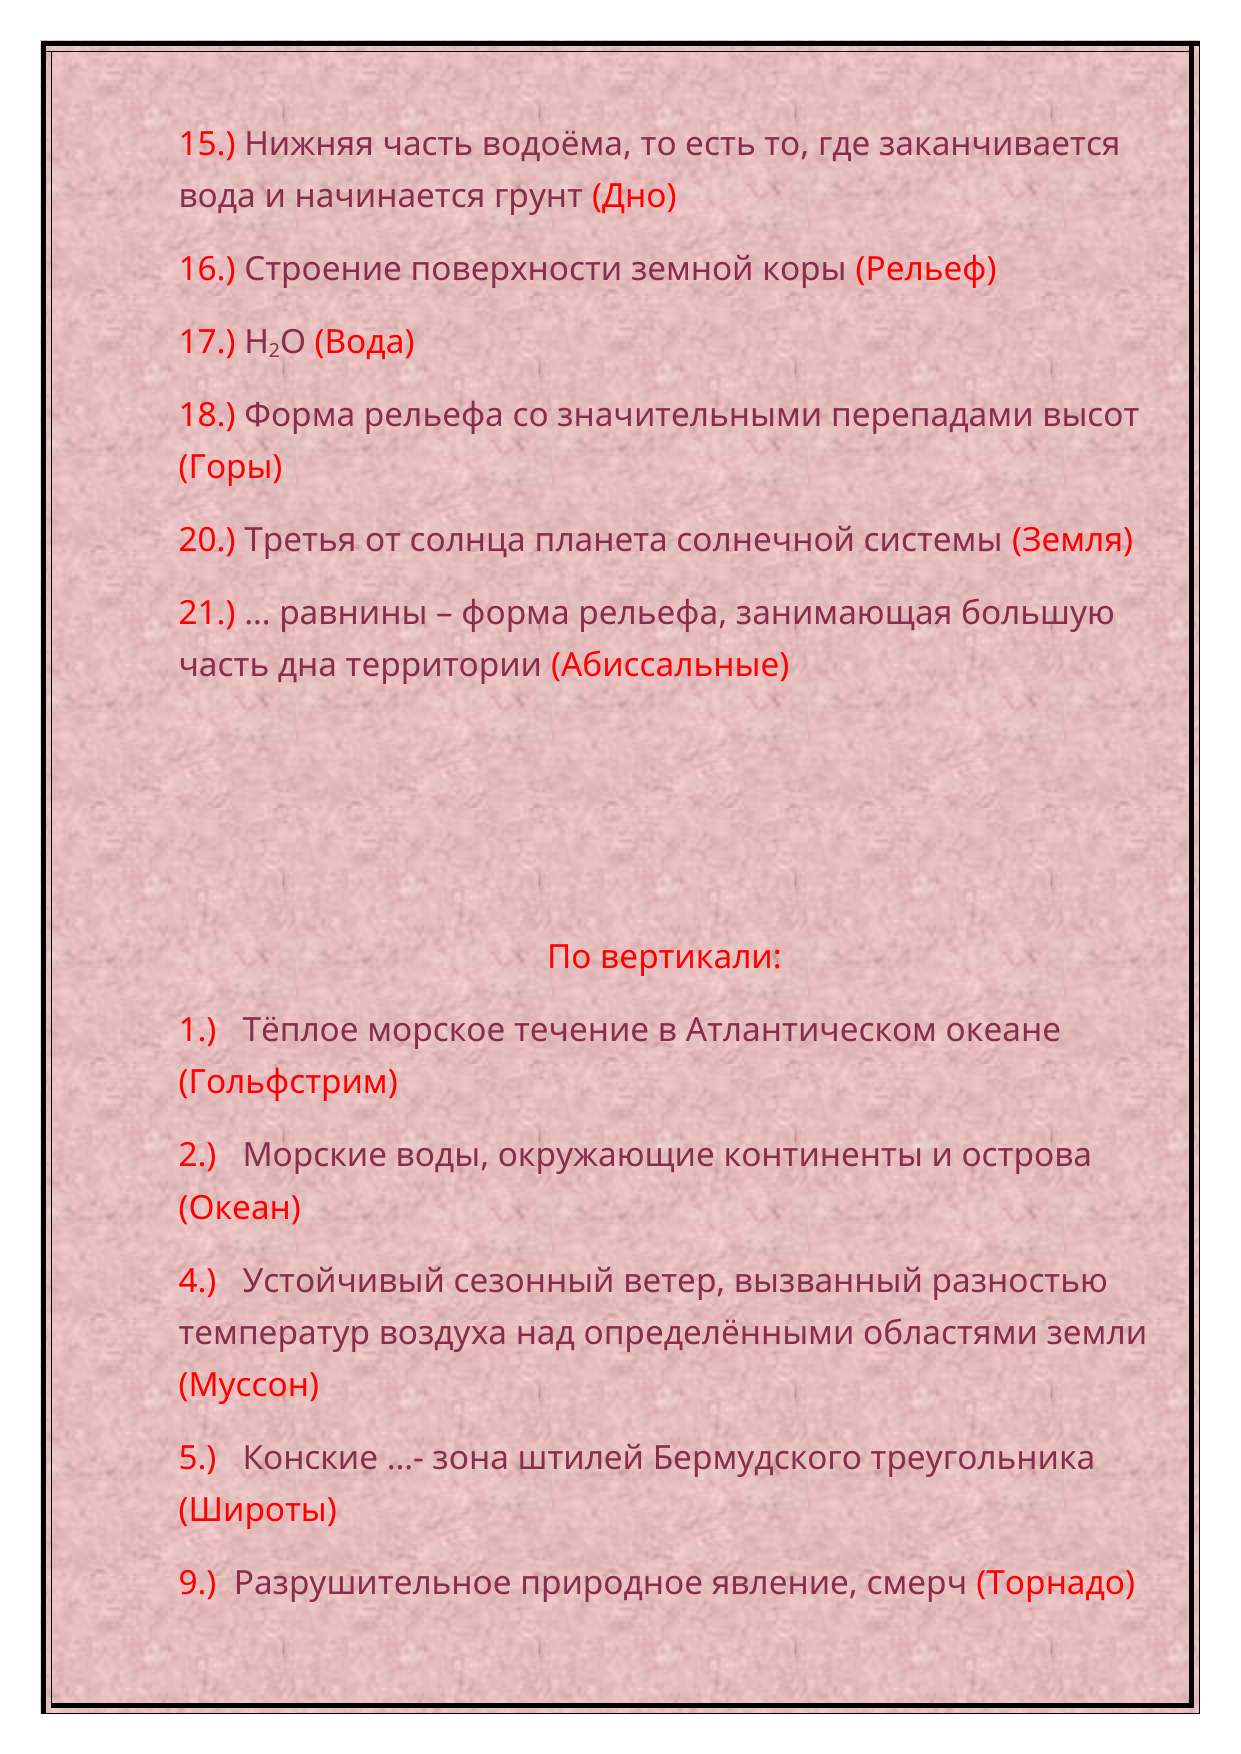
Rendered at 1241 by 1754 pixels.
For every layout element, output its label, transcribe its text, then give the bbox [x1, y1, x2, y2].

text 15.) Нижняя часть водоёма, то есть то, где заканчивается вода и начинается грунт (Дно) [178, 119, 1150, 217]
text 4.) Устойчивый сезонный ветер, вызванный разностью температур воздуха над определёнными областями земли (Муссон) [178, 1256, 1150, 1406]
text По вертикали: [178, 933, 1150, 978]
text 21.) … равнины – форма рельефа, занимающая большую часть дна территории (Абиссальные) [178, 589, 1150, 686]
text 20.) Третья от солнца планета солнечной системы (Земля) [178, 516, 1150, 561]
text 16.) Строение поверхности земной коры (Рельеф) [178, 244, 1150, 290]
text 2.) Морские воды, окружающие континенты и острова (Океан) [178, 1131, 1150, 1229]
text 17.) H2O (Вода) [178, 317, 1150, 363]
text 5.) Конские …- зона штилей Бермудского треугольника (Широты) [178, 1434, 1150, 1531]
text 1.) Тёплое морское течение в Атлантическом океане (Гольфстрим) [178, 1006, 1150, 1104]
picture [52, 52, 1189, 1703]
text 9.) Разрушительное природное явление, смерч (Торнадо) [178, 1559, 1150, 1604]
picture [46, 46, 1189, 51]
text 18.) Форма рельефа со значительными перепадами высот (Горы) [178, 391, 1150, 488]
picture [46, 46, 1199, 1713]
